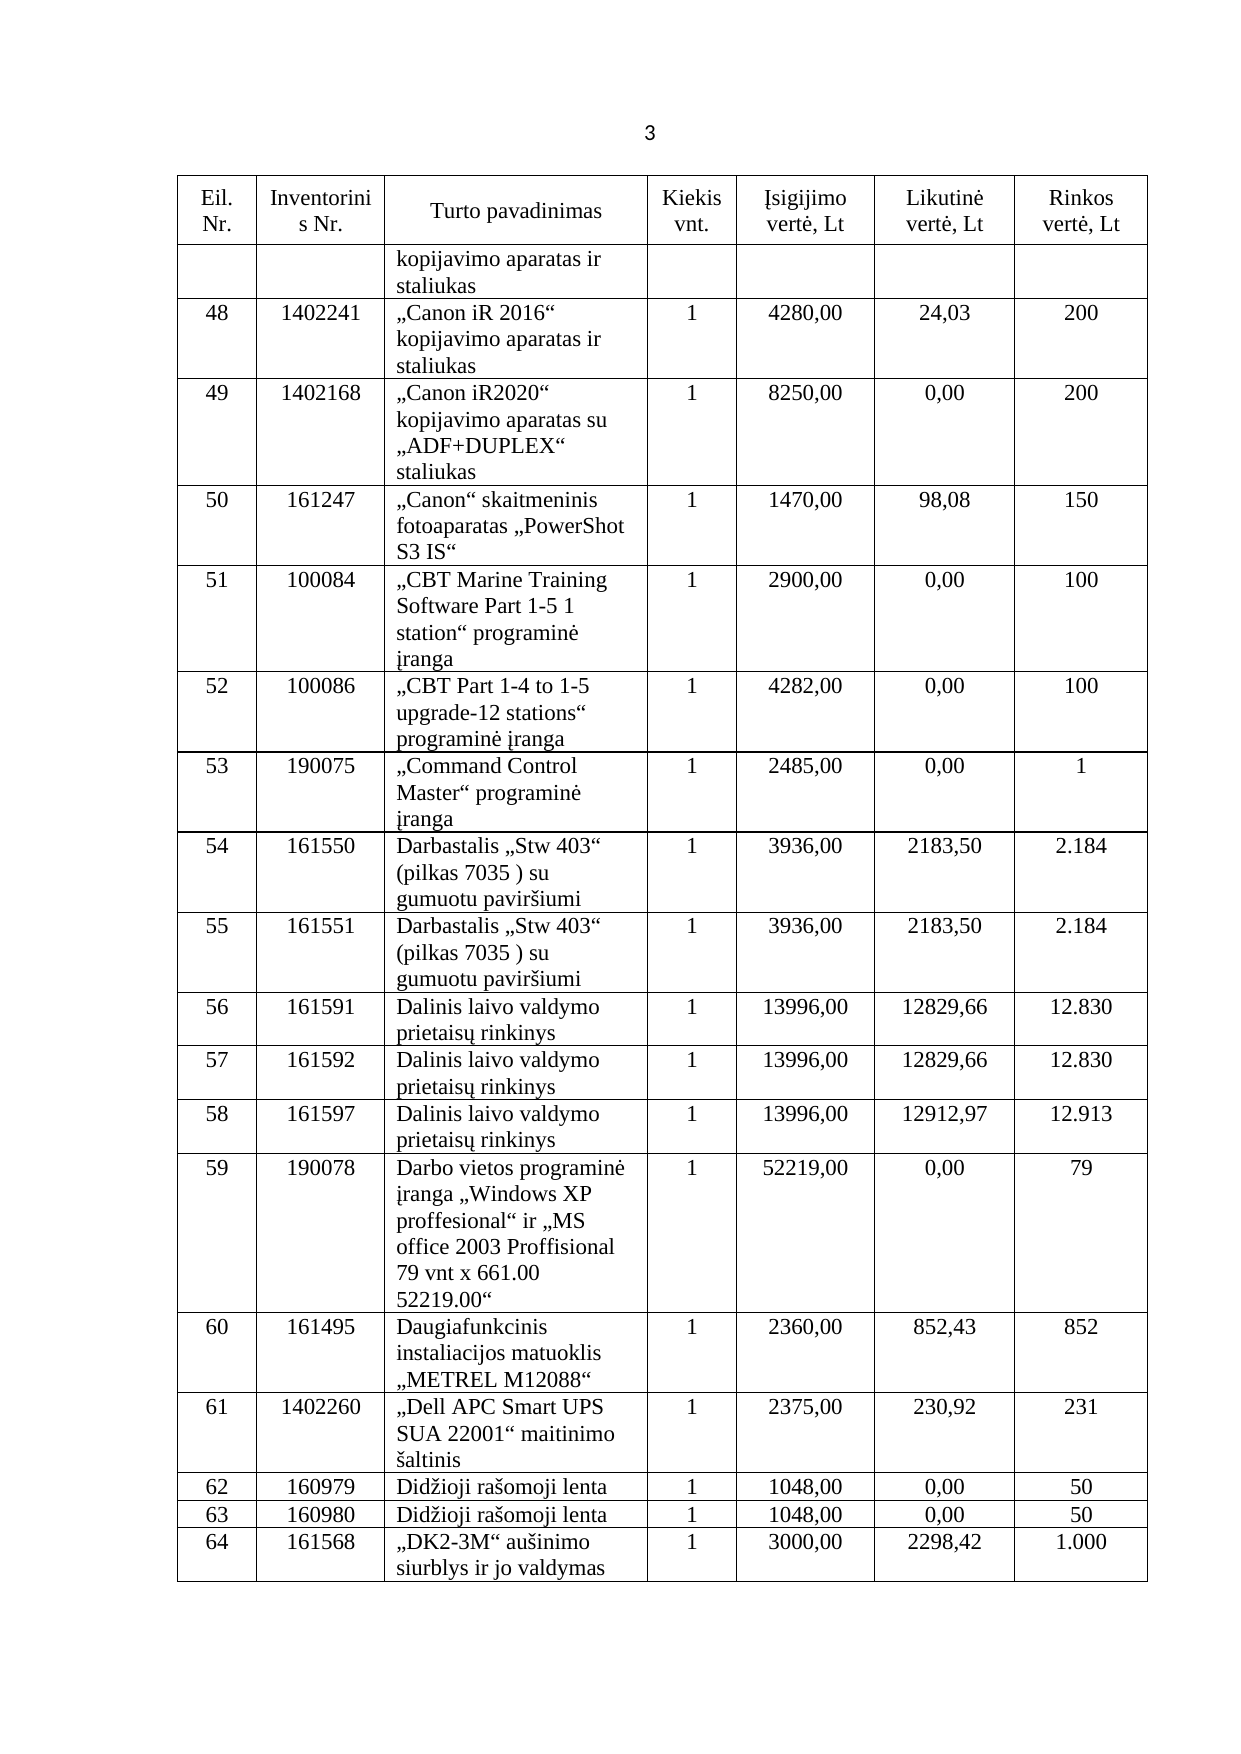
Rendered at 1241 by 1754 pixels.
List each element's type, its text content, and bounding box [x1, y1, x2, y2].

table_cell 57 [178, 1046, 256, 1099]
table_cell 12829,66 [875, 993, 1014, 1045]
table_cell Darbo vietos programinė įranga „Windows XP proffesional“ ir „MS office 2003 Proffisional 79 vnt x 661.00 52219.00“ [385, 1154, 647, 1312]
table_cell 12.913 [1015, 1100, 1147, 1153]
table_cell 62 [178, 1473, 256, 1500]
table_cell Daugiafunkcinis instaliacijos matuoklis „METREL M12088“ [385, 1313, 647, 1392]
table_cell 2375,00 [737, 1393, 874, 1472]
table_cell 160979 [257, 1473, 384, 1500]
table_cell 58 [178, 1100, 256, 1153]
table_cell 13996,00 [737, 993, 874, 1045]
table_cell 0,00 [875, 753, 1014, 831]
table_cell „Dell APC Smart UPS SUA 22001“ maitinimo šaltinis [385, 1393, 647, 1472]
table_cell 100 [1015, 672, 1147, 751]
table_cell 2183,50 [875, 833, 1014, 912]
table_cell 100084 [257, 566, 384, 671]
table_cell „Canon iR 2016“ kopijavimo aparatas ir staliukas [385, 299, 647, 378]
table_cell 8250,00 [737, 379, 874, 485]
table_cell 49 [178, 379, 256, 485]
table_cell 1 [648, 672, 736, 751]
table_cell 1048,00 [737, 1501, 874, 1527]
table_cell 55 [178, 913, 256, 992]
table_cell 3936,00 [737, 913, 874, 992]
table_cell 56 [178, 993, 256, 1045]
table_cell 50 [178, 486, 256, 565]
table_cell 63 [178, 1501, 256, 1527]
table_cell 48 [178, 299, 256, 378]
table_cell Darbastalis „Stw 403“ (pilkas 7035 ) su gumuotu paviršiumi [385, 913, 647, 992]
table_cell 2183,50 [875, 913, 1014, 992]
table_cell Didžioji rašomoji lenta [385, 1473, 647, 1500]
table_cell 1 [648, 379, 736, 485]
table_cell 98,08 [875, 486, 1014, 565]
table_cell 0,00 [875, 566, 1014, 671]
table_cell 100086 [257, 672, 384, 751]
table_cell 12829,66 [875, 1046, 1014, 1099]
table_cell 2360,00 [737, 1313, 874, 1392]
table_cell „CBT Marine Training Software Part 1-5 1 station“ programinė įranga [385, 566, 647, 671]
table_cell 1 [648, 1313, 736, 1392]
table_cell 50 [1015, 1501, 1147, 1527]
table_cell 150 [1015, 486, 1147, 565]
table_cell 1402241 [257, 299, 384, 378]
table_cell 1470,00 [737, 486, 874, 565]
table_cell 1 [648, 833, 736, 912]
table_cell 52219,00 [737, 1154, 874, 1312]
table_header Kiekis vnt. [648, 176, 736, 244]
table_cell „Command Control Master“ programinė įranga [385, 753, 647, 831]
table_cell 0,00 [875, 672, 1014, 751]
table_cell 0,00 [875, 1154, 1014, 1312]
table_cell [178, 245, 256, 298]
table_cell 0,00 [875, 379, 1014, 485]
table_cell 190078 [257, 1154, 384, 1312]
table_cell 1 [648, 486, 736, 565]
table_cell 54 [178, 833, 256, 912]
table_cell 200 [1015, 299, 1147, 378]
table_cell 1402168 [257, 379, 384, 485]
table_cell 12.830 [1015, 993, 1147, 1045]
table_cell 13996,00 [737, 1100, 874, 1153]
table_cell 64 [178, 1528, 256, 1581]
table_cell 1 [648, 1046, 736, 1099]
table_cell 1 [648, 1393, 736, 1472]
table_cell 190075 [257, 753, 384, 831]
table_cell 1 [648, 1154, 736, 1312]
table_cell 12912,97 [875, 1100, 1014, 1153]
table_cell 1 [648, 993, 736, 1045]
table_cell 161591 [257, 993, 384, 1045]
table_cell 161247 [257, 486, 384, 565]
table_cell [737, 245, 874, 298]
table_cell 24,03 [875, 299, 1014, 378]
table_cell 3000,00 [737, 1528, 874, 1581]
table_cell 4280,00 [737, 299, 874, 378]
table_cell Dalinis laivo valdymo prietaisų rinkinys [385, 1046, 647, 1099]
table_cell 79 [1015, 1154, 1147, 1312]
table_cell 231 [1015, 1393, 1147, 1472]
table_cell 1.000 [1015, 1528, 1147, 1581]
table_header Eil. Nr. [178, 176, 256, 244]
table_header Rinkos vertė, Lt [1015, 176, 1147, 244]
table_cell kopijavimo aparatas ir staliukas [385, 245, 647, 298]
table_cell 161568 [257, 1528, 384, 1581]
table_header Įsigijimo vertė, Lt [737, 176, 874, 244]
table_cell 53 [178, 753, 256, 831]
table_cell 3936,00 [737, 833, 874, 912]
table_cell Didžioji rašomoji lenta [385, 1501, 647, 1527]
table_cell 1 [648, 566, 736, 671]
table_header Inventorinis Nr. [257, 176, 384, 244]
table_cell [875, 245, 1014, 298]
table_cell 2.184 [1015, 913, 1147, 992]
table_cell 200 [1015, 379, 1147, 485]
table_cell Dalinis laivo valdymo prietaisų rinkinys [385, 1100, 647, 1153]
table_header Turto pavadinimas [385, 176, 647, 244]
table_cell 852 [1015, 1313, 1147, 1392]
table_cell [648, 245, 736, 298]
table_header Likutinė vertė, Lt [875, 176, 1014, 244]
table_cell 1 [648, 1100, 736, 1153]
table_cell 2298,42 [875, 1528, 1014, 1581]
table_cell 1 [648, 753, 736, 831]
table_cell 1 [648, 1501, 736, 1527]
table_cell 161550 [257, 833, 384, 912]
table_cell 1 [1015, 753, 1147, 831]
table_cell [257, 245, 384, 298]
table_cell 61 [178, 1393, 256, 1472]
table_cell 52 [178, 672, 256, 751]
table_cell 161551 [257, 913, 384, 992]
table_cell 1402260 [257, 1393, 384, 1472]
table_cell 100 [1015, 566, 1147, 671]
table_cell 59 [178, 1154, 256, 1312]
table_cell 1048,00 [737, 1473, 874, 1500]
table_cell 2.184 [1015, 833, 1147, 912]
table_cell 1 [648, 1528, 736, 1581]
table_cell 1 [648, 913, 736, 992]
table_cell Dalinis laivo valdymo prietaisų rinkinys [385, 993, 647, 1045]
table_cell 161592 [257, 1046, 384, 1099]
table_cell 160980 [257, 1501, 384, 1527]
table_cell 51 [178, 566, 256, 671]
table_cell 161495 [257, 1313, 384, 1392]
table_cell „Canon“ skaitmeninis fotoaparatas „PowerShot S3 IS“ [385, 486, 647, 565]
table_cell 230,92 [875, 1393, 1014, 1472]
table_cell 2485,00 [737, 753, 874, 831]
table_cell „Canon iR2020“ kopijavimo aparatas su „ADF+DUPLEX“ staliukas [385, 379, 647, 485]
table_cell „DK2-3M“ aušinimo siurblys ir jo valdymas [385, 1528, 647, 1581]
table_cell 0,00 [875, 1473, 1014, 1500]
table_cell 13996,00 [737, 1046, 874, 1099]
table_cell 2900,00 [737, 566, 874, 671]
table_cell 60 [178, 1313, 256, 1392]
table_cell 1 [648, 1473, 736, 1500]
table_cell 852,43 [875, 1313, 1014, 1392]
table_cell 50 [1015, 1473, 1147, 1500]
table_cell 4282,00 [737, 672, 874, 751]
table_cell [1015, 245, 1147, 298]
table_cell 0,00 [875, 1501, 1014, 1527]
table_cell 161597 [257, 1100, 384, 1153]
table_cell 12.830 [1015, 1046, 1147, 1099]
table_cell 1 [648, 299, 736, 378]
table_cell Darbastalis „Stw 403“ (pilkas 7035 ) su gumuotu paviršiumi [385, 833, 647, 912]
table_cell „CBT Part 1-4 to 1-5 upgrade-12 stations“ programinė įranga [385, 672, 647, 751]
